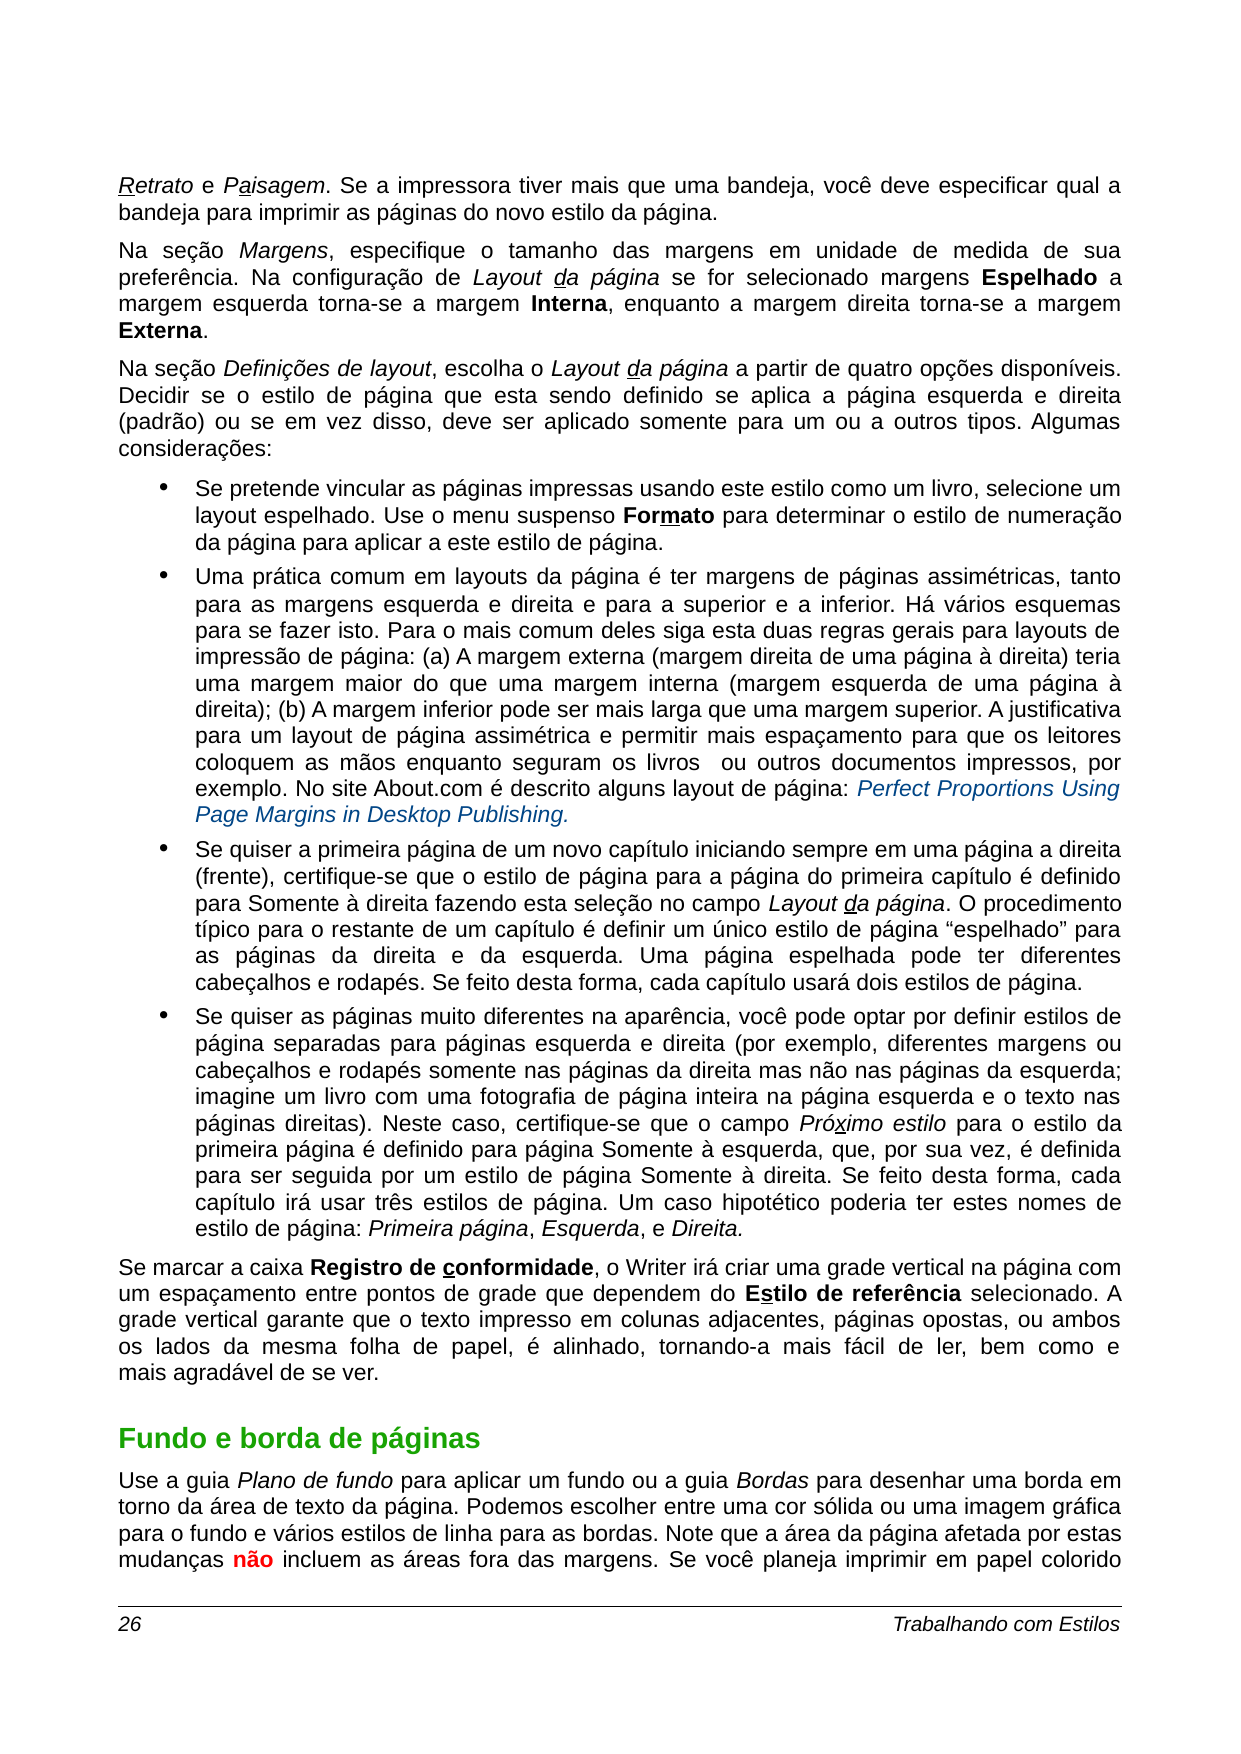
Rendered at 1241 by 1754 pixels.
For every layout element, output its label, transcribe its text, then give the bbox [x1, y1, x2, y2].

list Se quiser as páginas muito diferentes na aparência, você pode optar por definir estilos de página separadas para páginas esquerda e direita (por exemplo, diferentes margens ou cabeçalhos e rodapés somente nas páginas da direita mas não nas páginas da esquerda; imagine um livro com uma fotografia de página inteira na página esquerda e o texto nas páginas direitas). Neste caso, certifique-se que o campo Próximo estilo para o estilo da primeira página é definido para página Somente à esquerda, que, por sua vez, é definida para ser seguida por um estilo de página Somente à direita. Se feito desta forma, cada capítulo irá usar três estilos de página. Um caso hipotético poderia ter estes nomes de estilo de página: Primeira página, Esquerda, e Direita. [156, 1001, 1122, 1241]
text Se marcar a caixa Registro de conformidade, o Writer irá criar uma grade vertical na página com um espaçamento entre pontos de grade que dependem do Estilo de referência selecionado. A grade vertical garante que o texto impresso em colunas adjacentes, páginas opostas, ou ambos os lados da mesma folha de papel, é alinhado, tornando-a mais fácil de ler, bem como e mais agradável de se ver. [118, 1254, 1122, 1385]
subtitle Fundo e borda de páginas [118, 1421, 1122, 1454]
list Se quiser a primeira página de um novo capítulo iniciando sempre em uma página a direita (frente), certifique-se que o estilo de página para a página do primeira capítulo é definido para Somente à direita fazendo esta seleção no campo Layout da página. O procedimento típico para o restante de um capítulo é definir um único estilo de página “espelhado” para as páginas da direita e da esquerda. Uma página espelhada pode ter diferentes cabeçalhos e rodapés. Se feito desta forma, cada capítulo usará dois estilos de página. [156, 834, 1122, 995]
text Retrato e Paisagem. Se a impressora tiver mais que uma bandeja, você deve especificar qual a bandeja para imprimir as páginas do novo estilo da página. [118, 172, 1122, 225]
list Uma prática comum em layouts da página é ter margens de páginas assimétricas, tanto para as margens esquerda e direita e para a superior e a inferior. Há vários esquemas para se fazer isto. Para o mais comum deles siga esta duas regras gerais para layouts de impressão de página: (a) A margem externa (margem direita de uma página à direita) teria uma margem maior do que uma margem interna (margem esquerda de uma página à direita); (b) A margem inferior pode ser mais larga que uma margem superior. A justificativa para um layout de página assimétrica e permitir mais espaçamento para que os leitores coloquem as mãos enquanto seguram os livros ou outros documentos impressos, por exemplo. No site About.com é descrito alguns layout de página: Perfect Proportions Using Page Margins in Desktop Publishing. [156, 561, 1122, 828]
text Use a guia Plano de fundo para aplicar um fundo ou a guia Bordas para desenhar uma borda em torno da área de texto da página. Podemos escolher entre uma cor sólida ou uma imagem gráfica para o fundo e vários estilos de linha para as bordas. Note que a área da página afetada por estas mudanças não incluem as áreas fora das margens. Se você planeja imprimir em papel colorido [118, 1467, 1122, 1572]
text Na seção Definições de layout, escolha o Layout da página a partir de quatro opções disponíveis. Decidir se o estilo de página que esta sendo definido se aplica a página esquerda e direita (padrão) ou se em vez disso, deve ser aplicado somente para um ou a outros tipos. Algumas considerações: [118, 355, 1122, 461]
list Se pretende vincular as páginas impressas usando este estilo como um livro, selecione um layout espelhado. Use o menu suspenso Formato para determinar o estilo de numeração da página para aplicar a este estilo de página. [156, 473, 1122, 555]
text Na seção Margens, especifique o tamanho das margens em unidade de medida de sua preferência. Na configuração de Layout da página se for selecionado margens Espelhado a margem esquerda torna-se a margem Interna, enquanto a margem direita torna-se a margem Externa. [118, 237, 1122, 343]
